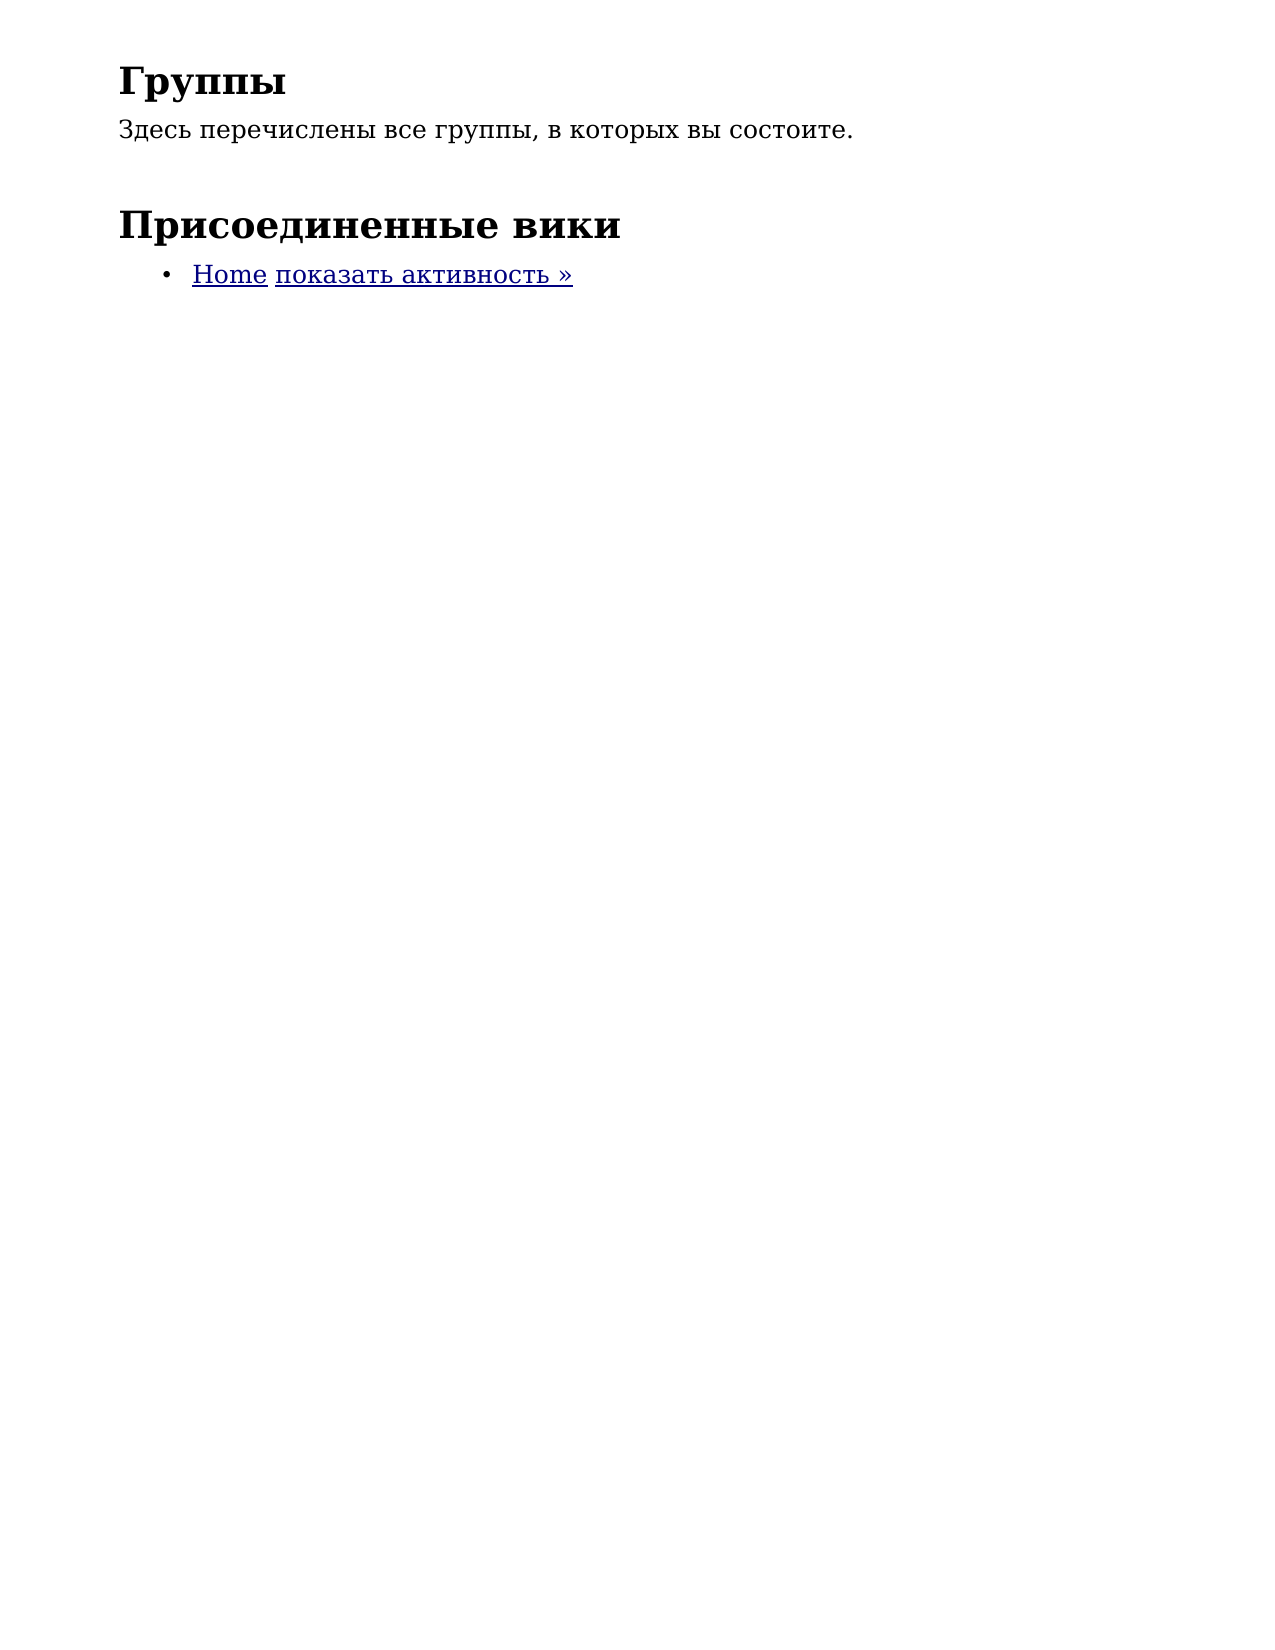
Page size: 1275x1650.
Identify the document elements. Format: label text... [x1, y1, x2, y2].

text Здесь перечислены все группы, в которых вы состоите. [118, 116, 1216, 145]
subtitle Присоединенные вики [118, 203, 1216, 248]
subtitle Группы [118, 59, 1216, 103]
list Home показать активность » [162, 260, 1216, 289]
